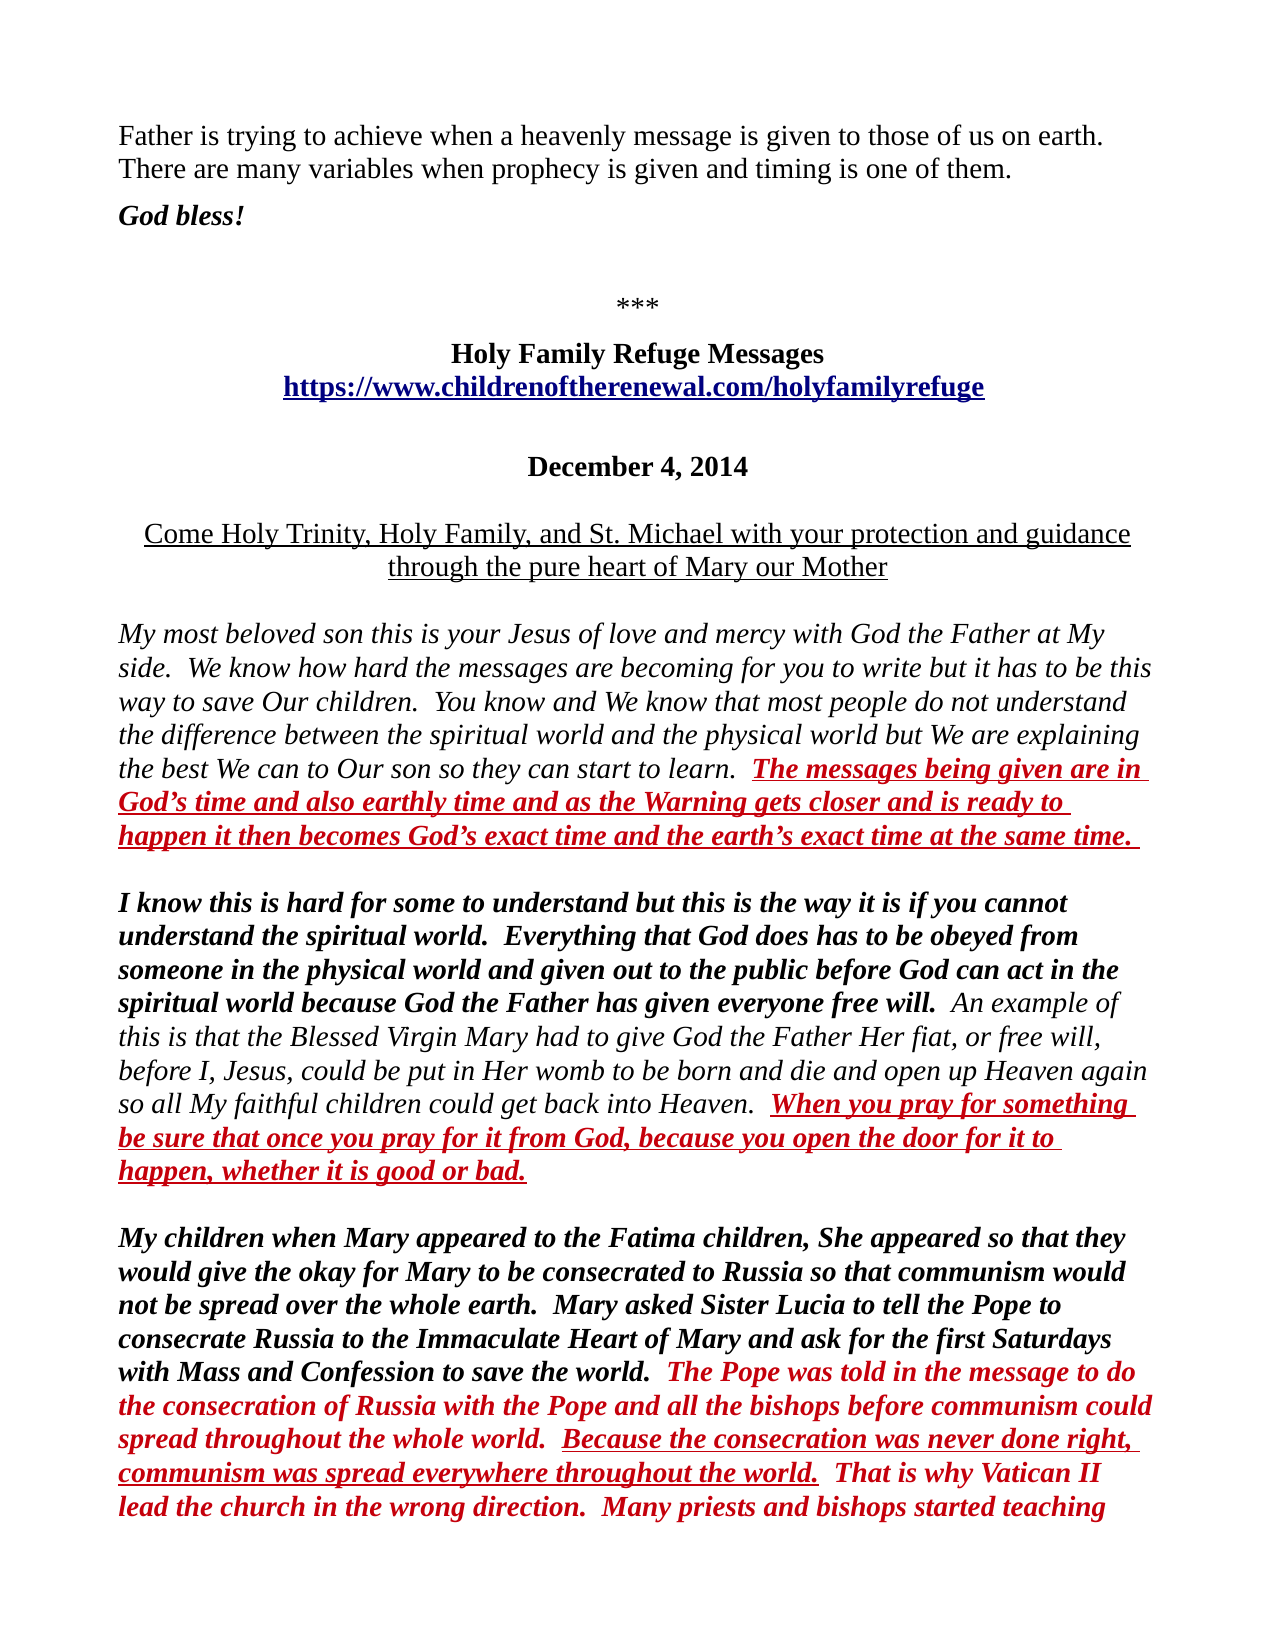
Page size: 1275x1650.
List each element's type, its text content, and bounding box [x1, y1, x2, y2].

text I know this is hard for some to understand but this is the way it is if you cannot understand the spiritual world. Everything that God does has to be obeyed from someone in the physical world and given out to the public before God can act in the spiritual world because God the Father has given everyone free will. An example of this is that the Blessed Virgin Mary had to give God the Father Her fiat, or free will, before I, Jesus, could be put in Her womb to be born and die and open up Heaven again so all My faithful children could get back into Heaven. When you pray for something be sure that once you pray for it from God, because you open the door for it to happen, whether it is good or bad. [118, 885, 1157, 1187]
text Holy Family Refuge Messages [118, 336, 1157, 369]
text *** [118, 290, 1157, 323]
text Come Holy Trinity, Holy Family, and St. Michael with your protection and guidance through the pure heart of Mary our Mother [118, 516, 1157, 583]
text https://www.childrenoftherenewal.com/holyfamilyrefuge [118, 369, 1157, 403]
text God bless! [118, 198, 1157, 231]
text My children when Mary appeared to the Fatima children, She appeared so that they would give the okay for Mary to be consecrated to Russia so that communism would not be spread over the whole earth. Mary asked Sister Lucia to tell the Pope to consecrate Russia to the Immaculate Heart of Mary and ask for the first Saturdays with Mass and Confession to save the world. The Pope was told in the message to do the consecration of Russia with the Pope and all the bishops before communism could spread throughout the whole world. Because the consecration was never done right, communism was spread everywhere throughout the world. That is why Vatican II lead the church in the wrong direction. Many priests and bishops started teaching [118, 1220, 1157, 1522]
text My most beloved son this is your Jesus of love and mercy with God the Father at My side. We know how hard the messages are becoming for you to write but it has to be this way to save Our children. You know and We know that most people do not understand the difference between the spiritual world and the physical world but We are explaining the best We can to Our son so they can start to learn. The messages being given are in God’s time and also earthly time and as the Warning gets closer and is ready to happen it then becomes God’s exact time and the earth’s exact time at the same time. [118, 617, 1157, 851]
text Father is trying to achieve when a heavenly message is given to those of us on earth. There are many variables when prophecy is given and timing is one of them. [118, 118, 1157, 185]
text December 4, 2014 [118, 449, 1157, 482]
